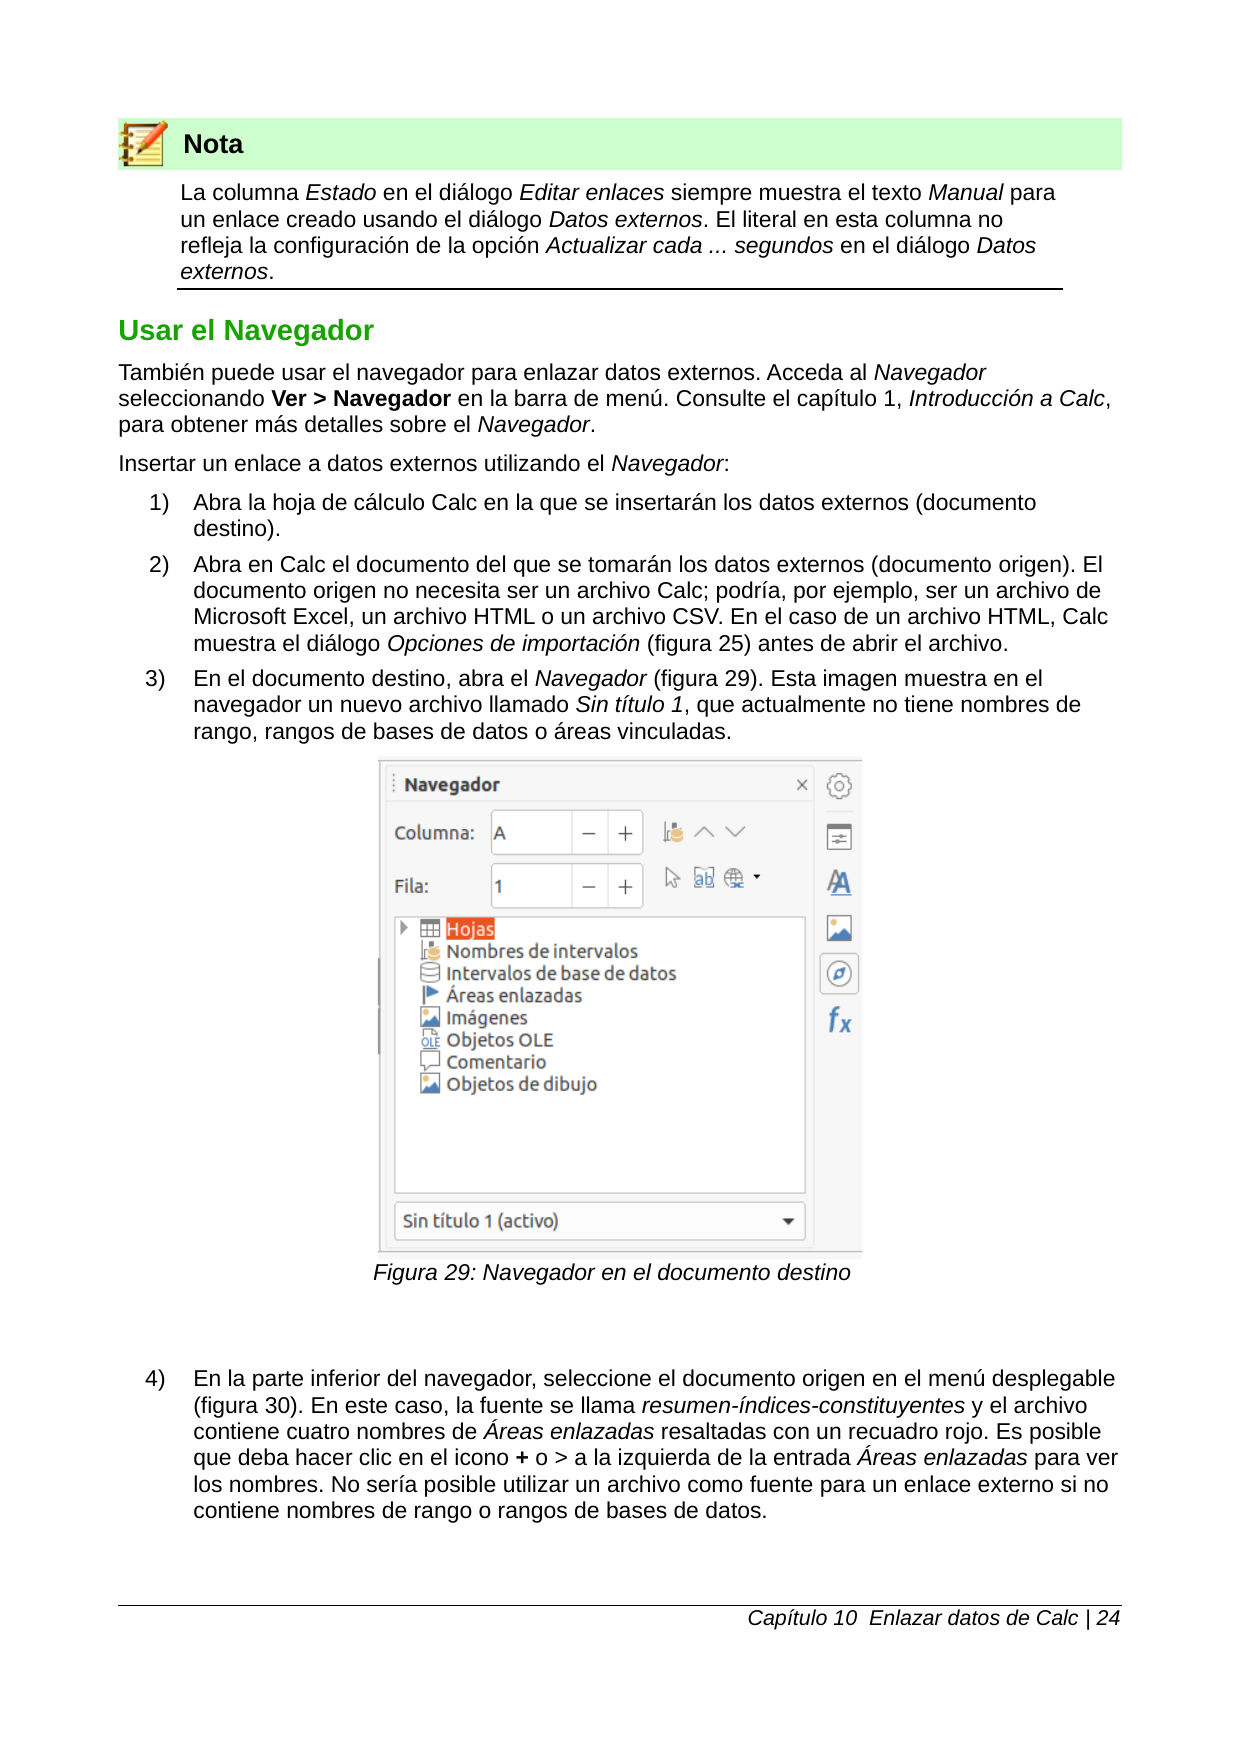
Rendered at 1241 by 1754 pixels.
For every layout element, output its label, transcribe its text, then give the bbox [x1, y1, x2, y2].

picture [119, 119, 170, 170]
subtitle Usar el Navegador [118, 313, 1122, 347]
text También puede usar el navegador para enlazar datos externos. Acceda al Navegador seleccionando Ver > Navegador en la barra de menú. Consulte el capítulo 1, Introducción a Calc, para obtener más detalles sobre el Navegador. [118, 359, 1122, 438]
text Figura 29: Navegador en el documento destino [373, 756, 867, 1285]
list Abra en Calc el documento del que se tomarán los datos externos (documento origen). El documento origen no necesita ser un archivo Calc; podría, por ejemplo, ser un archivo de Microsoft Excel, un archivo HTML o un archivo CSV. En el caso de un archivo HTML, Calc muestra el diálogo Opciones de importación (figura 25) antes de abrir el archivo. [169, 551, 1122, 656]
list En el documento destino, abra el Navegador (figura 29). Esta imagen muestra en el navegador un nuevo archivo llamado Sin título 1, que actualmente no tiene nombres de rango, rangos de bases de datos o áreas vinculadas. [165, 665, 1122, 744]
picture [377, 756, 863, 1259]
subtitle Nota [118, 118, 1122, 170]
text Insertar un enlace a datos externos utilizando el Navegador: [118, 450, 1122, 477]
list Abra la hoja de cálculo Calc en la que se insertarán los datos externos (documento destino). [169, 489, 1122, 542]
list En la parte inferior del navegador, seleccione el documento origen en el menú desplegable (figura 30). En este caso, la fuente se llama resumen-índices-constituyentes y el archivo contiene cuatro nombres de Áreas enlazadas resaltadas con un recuadro rojo. Es posible que deba hacer clic en el icono + o > a la izquierda de la entrada Áreas enlazadas para ver los nombres. No sería posible utilizar un archivo como fuente para un enlace externo si no contiene nombres de rango o rangos de bases de datos. [165, 1365, 1122, 1523]
text La columna Estado en el diálogo Editar enlaces siempre muestra el texto Manual para un enlace creado usando el diálogo Datos externos. El literal en esta columna no refleja la configuración de la opción Actualizar cada ... segundos en el diálogo Datos externos. [177, 176, 1063, 288]
